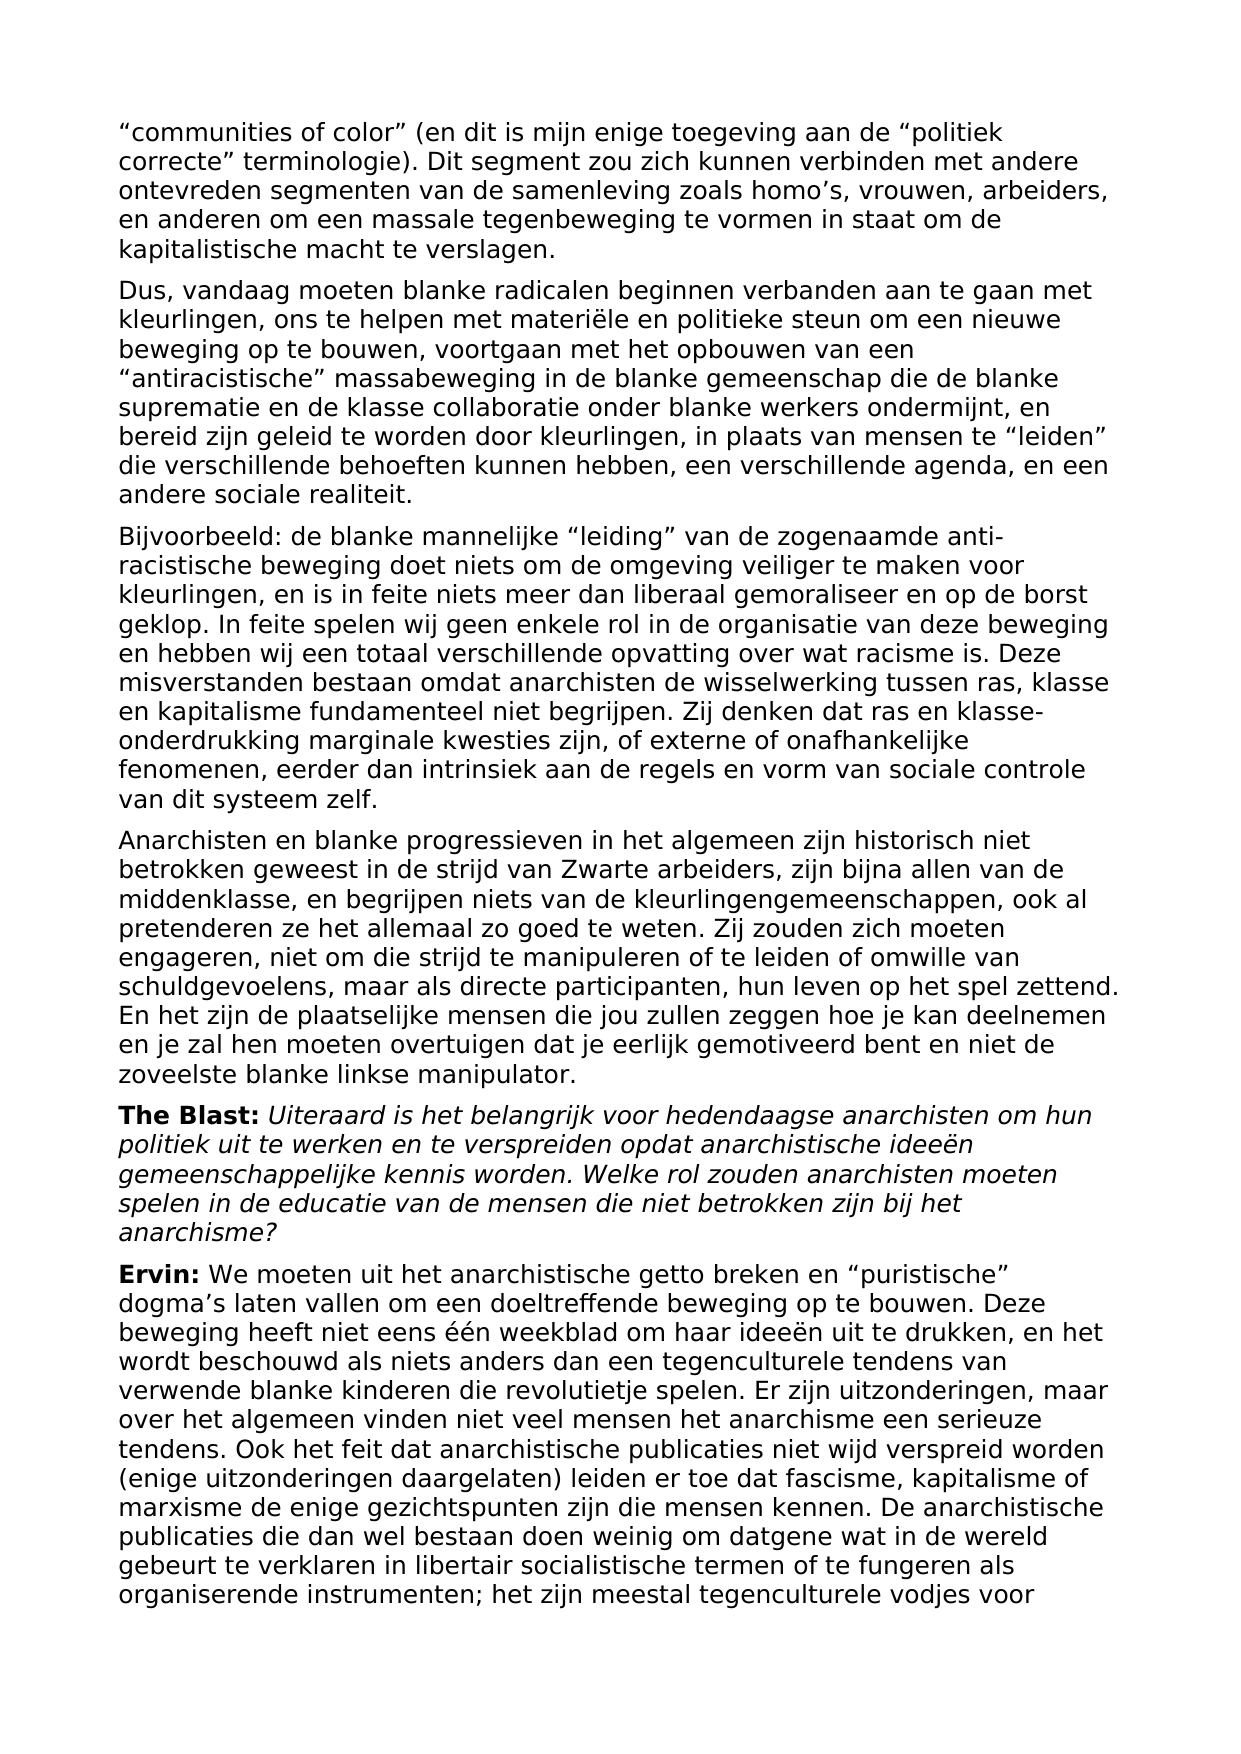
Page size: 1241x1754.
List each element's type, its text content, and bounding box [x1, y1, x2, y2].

text Bijvoorbeeld: de blanke mannelijke “leiding” van de zogenaamde anti-racistische beweging doet niets om de omgeving veiliger te maken voor kleurlingen, en is in feite niets meer dan liberaal gemoraliseer en op de borst geklop. In feite spelen wij geen enkele rol in de organisatie van deze beweging en hebben wij een totaal verschillende opvatting over wat racisme is. Deze misverstanden bestaan omdat anarchisten de wisselwerking tussen ras, klasse en kapitalisme fundamenteel niet begrijpen. Zij denken dat ras en klasse-onderdrukking marginale kwesties zijn, of externe of onafhankelijke fenomenen, eerder dan intrinsiek aan de regels en vorm van sociale controle van dit systeem zelf. [118, 522, 1122, 814]
text Dus, vandaag moeten blanke radicalen beginnen verbanden aan te gaan met kleurlingen, ons te helpen met materiële en politieke steun om een nieuwe beweging op te bouwen, voortgaan met het opbouwen van een “antiracistische” massabeweging in de blanke gemeenschap die de blanke suprematie en de klasse collaboratie onder blanke werkers ondermijnt, en bereid zijn geleid te worden door kleurlingen, in plaats van mensen te “leiden” die verschillende behoeften kunnen hebben, een verschillende agenda, en een andere sociale realiteit. [118, 276, 1122, 510]
text Anarchisten en blanke progressieven in het algemeen zijn historisch niet betrokken geweest in de strijd van Zwarte arbeiders, zijn bijna allen van de middenklasse, en begrijpen niets van de kleurlingengemeenschappen, ook al pretenderen ze het allemaal zo goed te weten. Zij zouden zich moeten engageren, niet om die strijd te manipuleren of te leiden of omwille van schuldgevoelens, maar als directe participanten, hun leven op het spel zettend. En het zijn de plaatselijke mensen die jou zullen zeggen hoe je kan deelnemen en je zal hen moeten overtuigen dat je eerlijk gemotiveerd bent en niet de zoveelste blanke linkse manipulator. [118, 826, 1122, 1089]
text Ervin: We moeten uit het anarchistische getto breken en “puristische” dogma’s laten vallen om een doeltreffende beweging op te bouwen. Deze beweging heeft niet eens één weekblad om haar ideeën uit te drukken, en het wordt beschouwd als niets anders dan een tegenculturele tendens van verwende blanke kinderen die revolutietje spelen. Er zijn uitzonderingen, maar over het algemeen vinden niet veel mensen het anarchisme een serieuze tendens. Ook het feit dat anarchistische publicaties niet wijd verspreid worden (enige uitzonderingen daargelaten) leiden er toe dat fascisme, kapitalisme of marxisme de enige gezichtspunten zijn die mensen kennen. De anarchistische publicaties die dan wel bestaan doen weinig om datgene wat in de wereld gebeurt te verklaren in libertair socialistische termen of te fungeren als organiserende instrumenten; het zijn meestal tegenculturele vodjes voor [118, 1260, 1122, 1610]
text “communities of color” (en dit is mijn enige toegeving aan de “politiek correcte” terminologie). Dit segment zou zich kunnen verbinden met andere ontevreden segmenten van de samenleving zoals homo’s, vrouwen, arbeiders, en anderen om een massale tegenbeweging te vormen in staat om de kapitalistische macht te verslagen. [118, 118, 1122, 264]
text The Blast: Uiteraard is het belangrijk voor hedendaagse anarchisten om hun politiek uit te werken en te verspreiden opdat anarchistische ideeën gemeenschappelijke kennis worden. Welke rol zouden anarchisten moeten spelen in de educatie van de mensen die niet betrokken zijn bij het anarchisme? [118, 1101, 1122, 1247]
